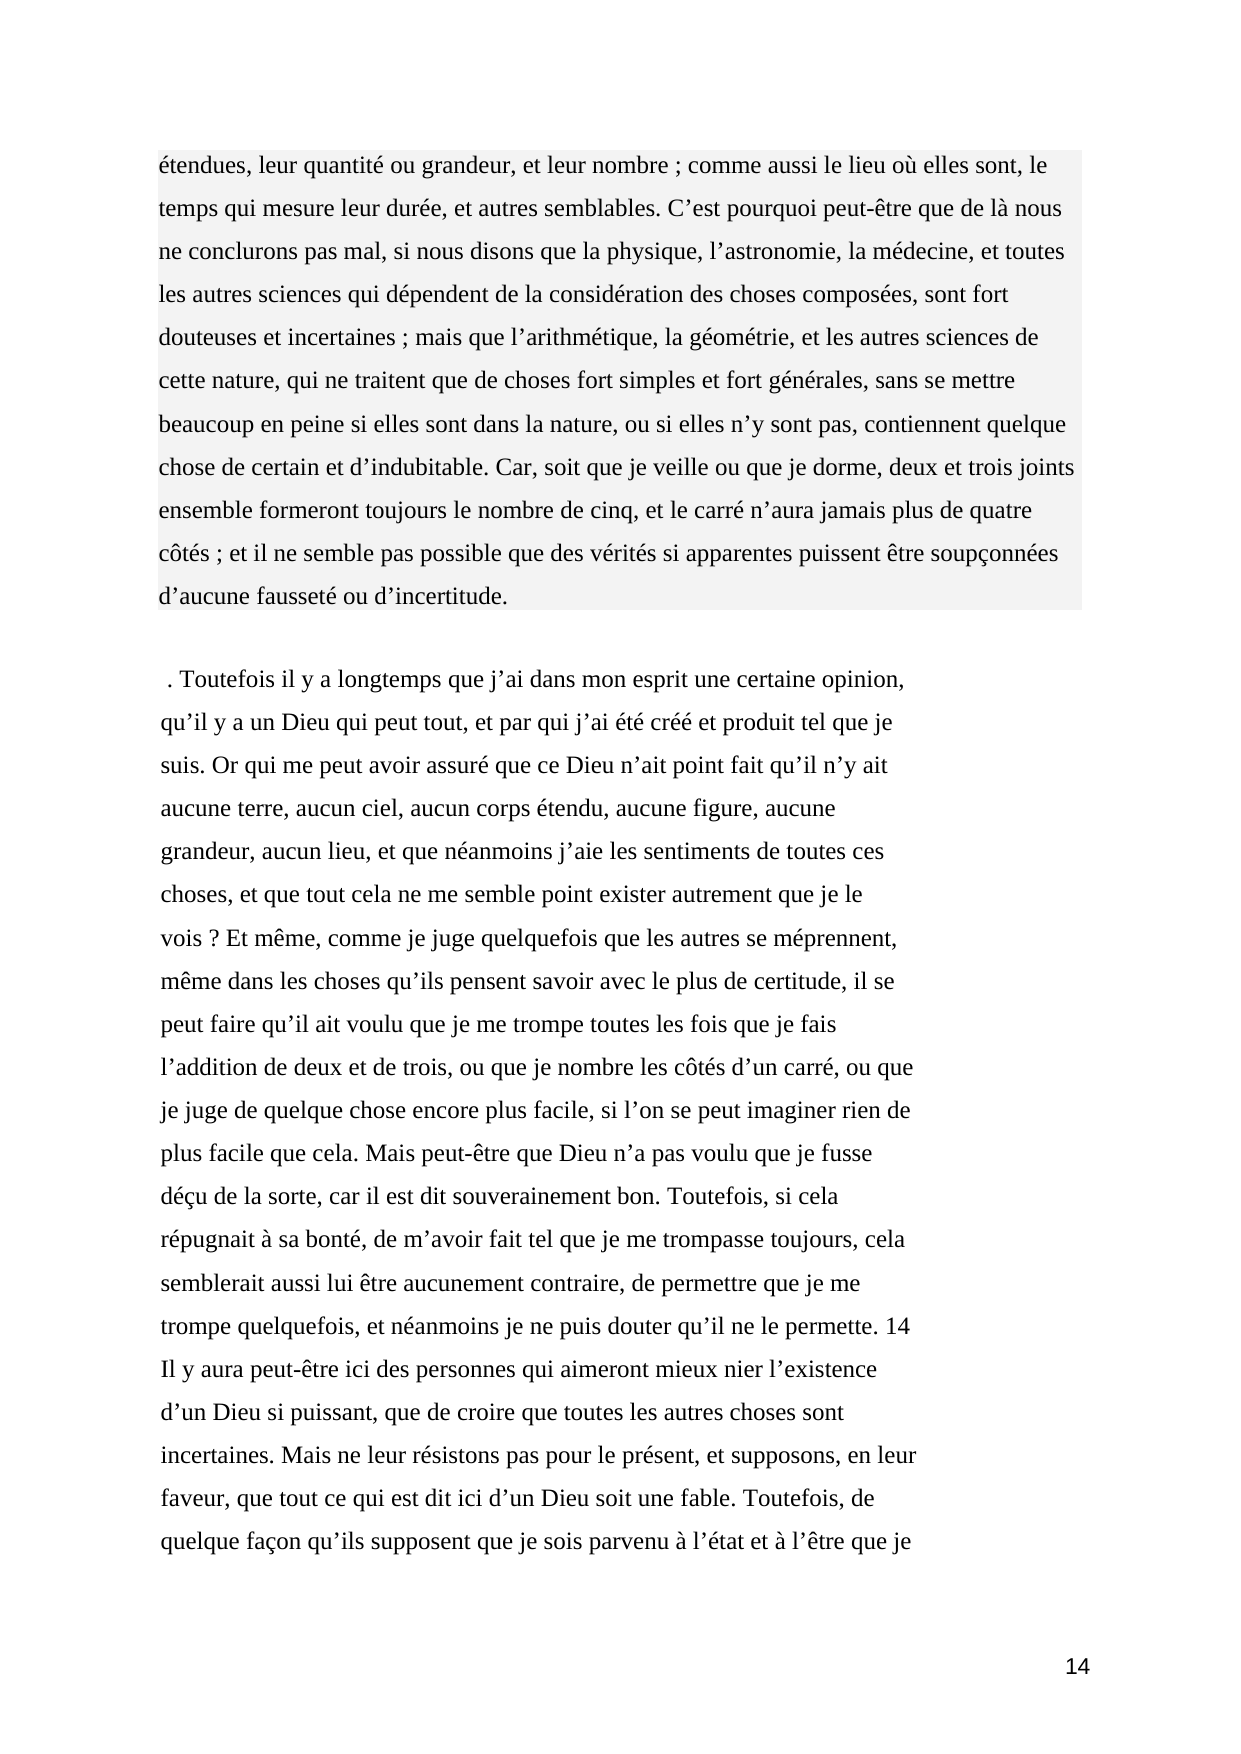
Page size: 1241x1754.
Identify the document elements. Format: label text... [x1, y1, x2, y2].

text étendues, leur quantité ou grandeur, et leur nombre ; comme aussi le lieu où elles sont, le temps qui mesure leur durée, et autres semblables. C’est pourquoi peut-être que de là nous ne conclurons pas mal, si nous disons que la physique, l’astronomie, la médecine, et toutes les autres sciences qui dépendent de la considération des choses composées, sont fort douteuses et incertaines ; mais que l’arithmétique, la géométrie, et les autres sciences de cette nature, qui ne traitent que de choses fort simples et fort générales, sans se mettre beaucoup en peine si elles sont dans la nature, ou si elles n’y sont pas, contiennent quelque chose de certain et d’indubitable. Car, soit que je veille ou que je dorme, deux et trois joints ensemble formeront toujours le nombre de cinq, et le carré n’aura jamais plus de quatre côtés ; et il ne semble pas possible que des vérités si apparentes puissent être soupçonnées d’aucune fausseté ou d’incertitude. [158, 150, 1082, 610]
table_header . Toutefois il y a longtemps que j’ai dans mon esprit une certaine opinion, qu’il y a un Dieu qui peut tout, et par qui j’ai été créé et produit tel que je suis. Or qui me peut avoir assuré que ce Dieu n’ait point fait qu’il n’y ait aucune terre, aucun ciel, aucun corps étendu, aucune figure, aucune grandeur, aucun lieu, et que néanmoins j’aie les sentiments de toutes ces choses, et que tout cela ne me semble point exister autrement que je le vois ? Et même, comme je juge quelquefois que les autres se méprennent, même dans les choses qu’ils pensent savoir avec le plus de certitude, il se peut faire qu’il ait voulu que je me trompe toutes les fois que je fais l’addition de deux et de trois, ou que je nombre les côtés d’un carré, ou que je juge de quelque chose encore plus facile, si l’on se peut imaginer rien de plus facile que cela. Mais peut-être que Dieu n’a pas voulu que je fusse déçu de la sorte, car il est dit souverainement bon. Toutefois, si cela répugnait à sa bonté, de m’avoir fait tel que je me trompasse toujours, cela semblerait aussi lui être aucunement contraire, de permettre que je me trompe quelquefois, et néanmoins je ne puis douter qu’il ne le permette. 14 Il y aura peut-être ici des personnes qui aimeront mieux nier l’existence d’un Dieu si puissant, que de croire que toutes les autres choses sont incertaines. Mais ne leur résistons pas pour le présent, et supposons, en leur faveur, que tout ce qui est dit ici d’un Dieu soit une fable. Toutefois, de quelque façon qu’ils supposent que je sois parvenu à l’état et à l’être que je [150, 654, 933, 1604]
